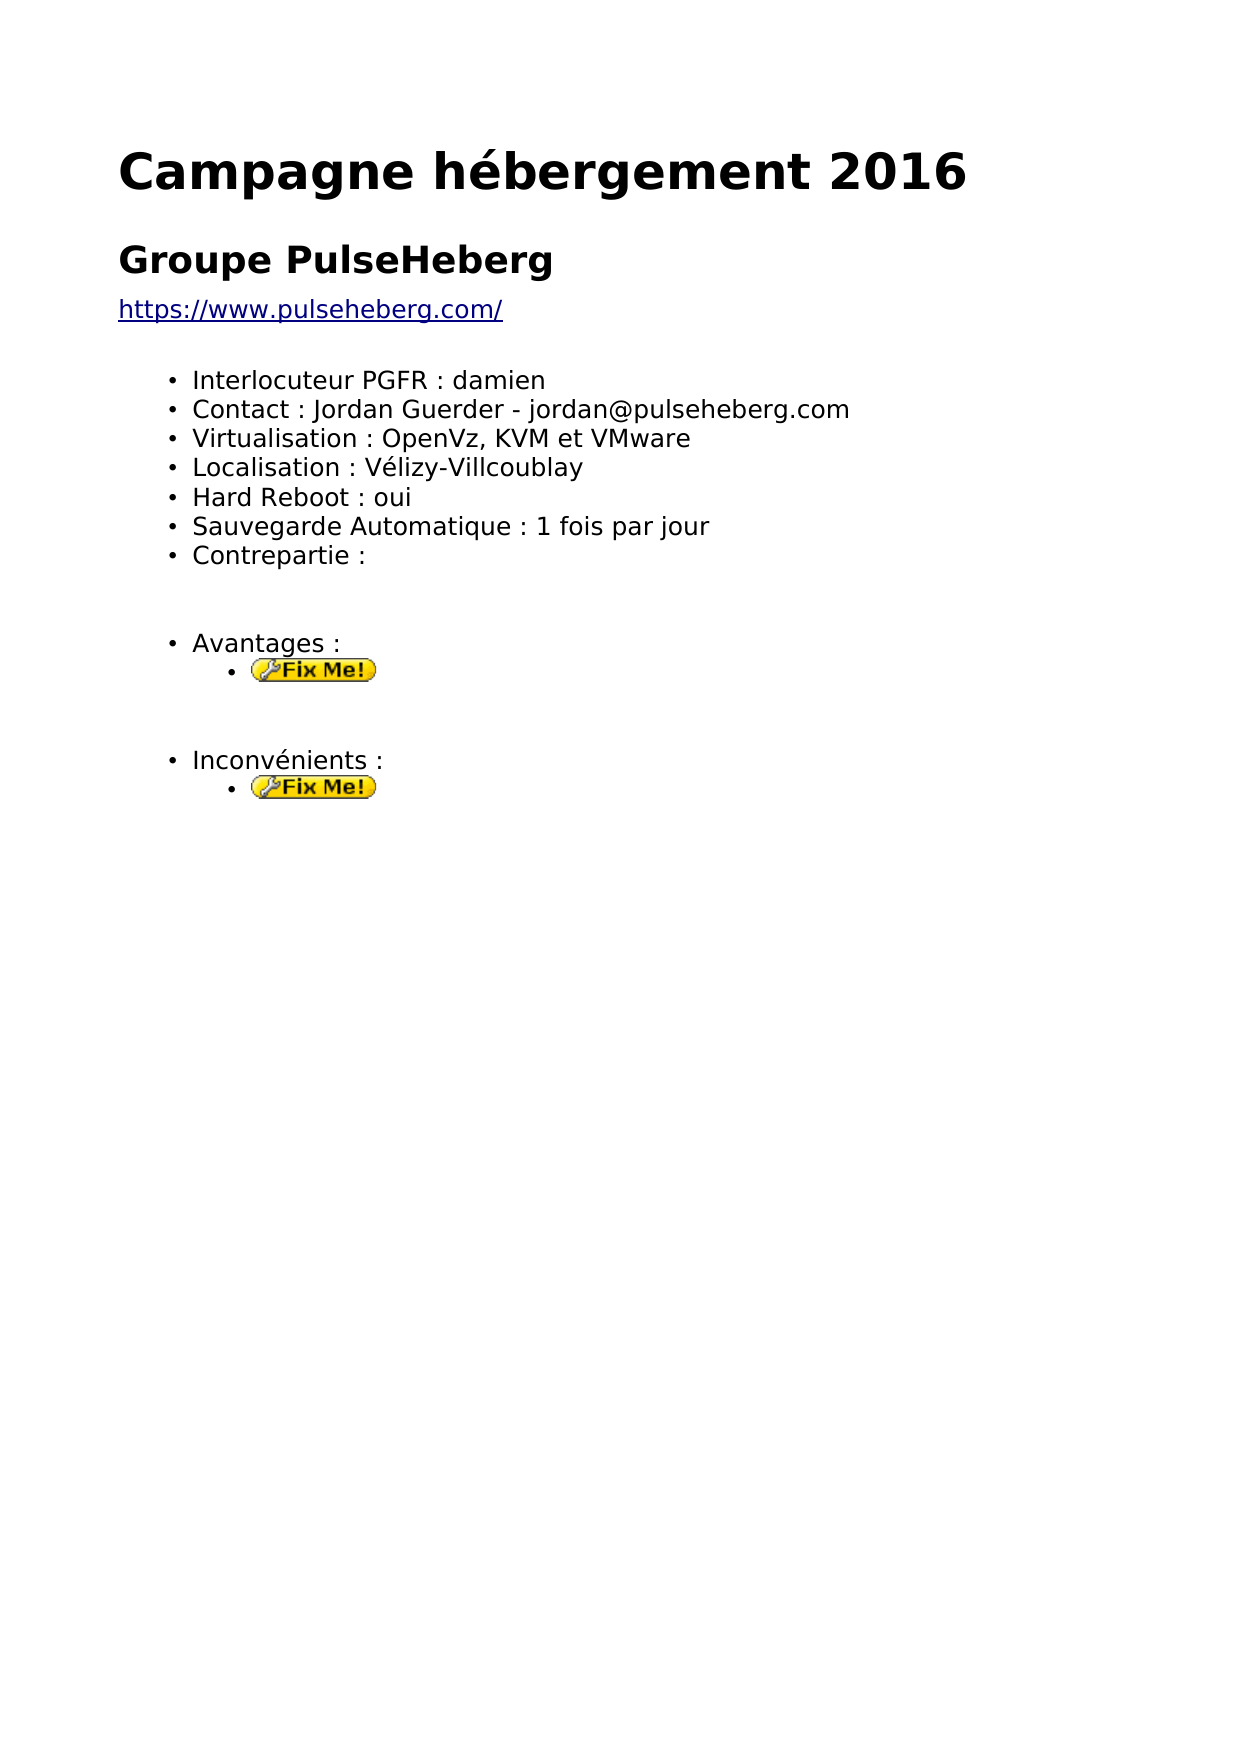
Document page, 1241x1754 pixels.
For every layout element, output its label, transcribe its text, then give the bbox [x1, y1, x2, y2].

list Interlocuteur PGFR : damien [177, 366, 1122, 395]
picture [251, 658, 377, 682]
list Sauvegarde Automatique : 1 fois par jour [177, 512, 1122, 541]
list Contact : Jordan Guerder - jordan@pulseheberg.com [177, 395, 1122, 424]
picture [251, 775, 377, 799]
subtitle Campagne hébergement 2016 [118, 143, 1122, 201]
list Inconvénients : [177, 746, 1122, 775]
list Localisation : Vélizy-Villcoublay [177, 454, 1122, 483]
text https://www.pulseheberg.com/ [118, 295, 1122, 324]
list Contrepartie : [177, 541, 1122, 570]
list Avantages : [177, 629, 1122, 658]
list Hard Reboot : oui [177, 483, 1122, 512]
list Virtualisation : OpenVz, KVM et VMware [177, 424, 1122, 454]
subtitle Groupe PulseHeberg [118, 239, 1122, 282]
